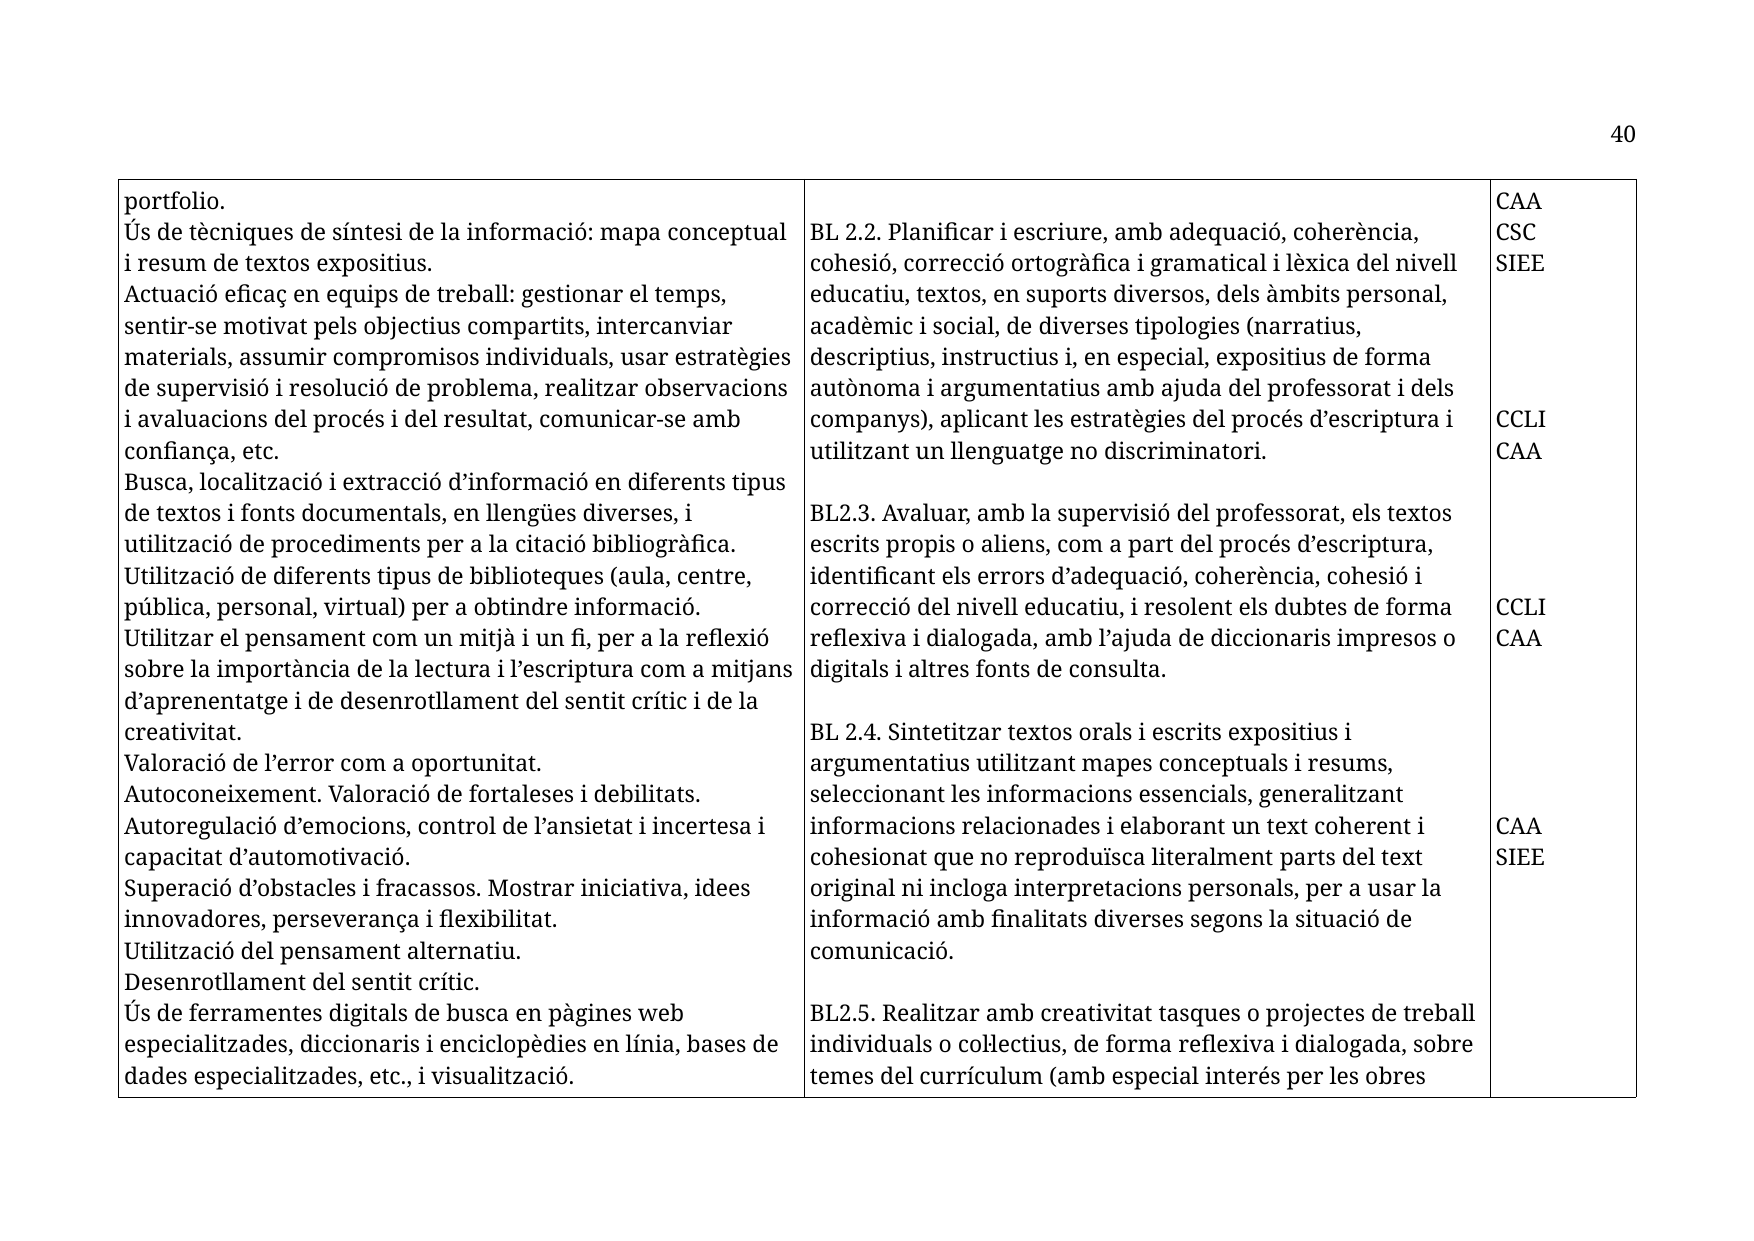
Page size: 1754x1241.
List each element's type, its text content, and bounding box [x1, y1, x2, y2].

table_cell portfolio. Ús de tècniques de síntesi de la informació: mapa conceptual i resum de textos expositius. Actuació eficaç en equips de treball: gestionar el temps, sentir-se motivat pels objectius compartits, intercanviar materials, assumir compromisos individuals, usar estratègies de supervisió i resolució de problema, realitzar observacions i avaluacions del procés i del resultat, comunicar-se amb confiança, etc. Busca, localització i extracció d’informació en diferents tipus de textos i fonts documentals, en llengües diverses, i utilització de procediments per a la citació bibliogràfica. Utilització de diferents tipus de biblioteques (aula, centre, pública, personal, virtual) per a obtindre informació. Utilitzar el pensament com un mitjà i un fi, per a la reflexió sobre la importància de la lectura i l’escriptura com a mitjans d’aprenentatge i de desenrotllament del sentit crític i de la creativitat. Valoració de l’error com a oportunitat. Autoconeixement. Valoració de fortaleses i debilitats. Autoregulació d’emocions, control de l’ansietat i incertesa i capacitat d’automotivació. Superació d’obstacles i fracassos. Mostrar iniciativa, idees innovadores, perseverança i flexibilitat. Utilització del pensament alternatiu. Desenrotllament del sentit crític. Ús de ferramentes digitals de busca en pàgines web especialitzades, diccionaris i enciclopèdies en línia, bases de dades especialitzades, etc., i visualització. [119, 180, 804, 1097]
table_cell BL 2.2. Planificar i escriure, amb adequació, coherència, cohesió, correcció ortogràfica i gramatical i lèxica del nivell educatiu, textos, en suports diversos, dels àmbits personal, acadèmic i social, de diverses tipologies (narratius, descriptius, instructius i, en especial, expositius de forma autònoma i argumentatius amb ajuda del professorat i dels companys), aplicant les estratègies del procés d’escriptura i utilitzant un llenguatge no discriminatori. BL2.3. Avaluar, amb la supervisió del professorat, els textos escrits propis o aliens, com a part del procés d’escriptura, identificant els errors d’adequació, coherència, cohesió i correcció del nivell educatiu, i resolent els dubtes de forma reflexiva i dialogada, amb l’ajuda de diccionaris impresos o digitals i altres fonts de consulta. BL 2.4. Sintetitzar textos orals i escrits expositius i argumentatius utilitzant mapes conceptuals i resums, seleccionant les informacions essencials, generalitzant informacions relacionades i elaborant un text coherent i cohesionat que no reproduïsca literalment parts del text original ni incloga interpretacions personals, per a usar la informació amb finalitats diverses segons la situació de comunicació. BL2.5. Realitzar amb creativitat tasques o projectes de treball individuals o col·lectius, de forma reflexiva i dialogada, sobre temes del currículum (amb especial interés per les obres [805, 180, 1490, 1097]
table_cell CAA CSC SIEE CCLI CAA CCLI CAA CAA SIEE [1491, 180, 1636, 1097]
